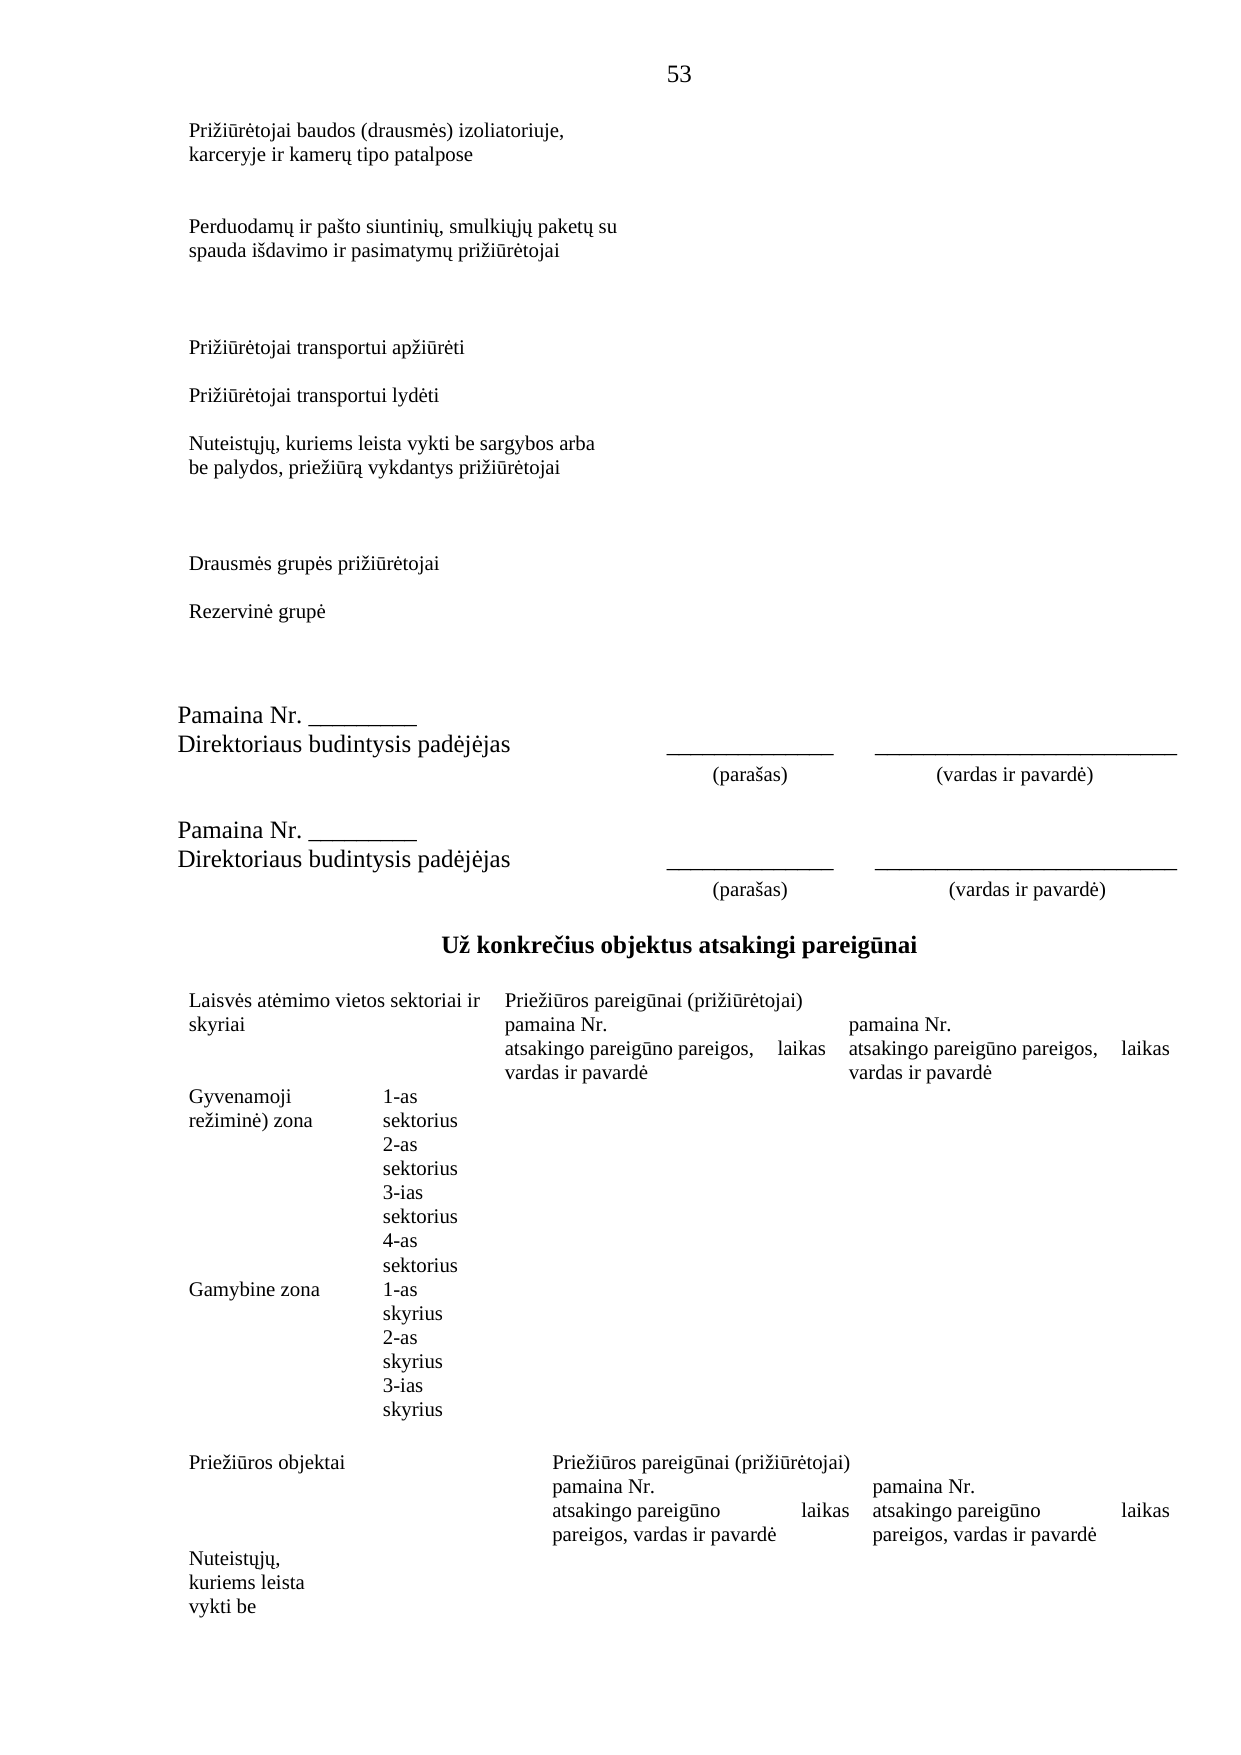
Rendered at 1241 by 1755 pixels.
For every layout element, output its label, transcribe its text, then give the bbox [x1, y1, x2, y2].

table_cell [629, 311, 753, 335]
table_cell [1110, 1229, 1181, 1277]
table_cell [629, 551, 753, 575]
table_cell Perduodamų ir pašto siuntinių, smulkiųjų paketų su spauda išdavimo ir pasimatymų prižiūrėtojai [177, 214, 629, 335]
table_cell [753, 599, 905, 623]
table_cell pamaina Nr. [837, 1012, 1181, 1036]
text Direktoriaus budintysis padėjėjas [177, 729, 1181, 758]
table_cell [766, 1325, 837, 1373]
table_cell [861, 1546, 1110, 1570]
table_cell atsakingo pareigūno pareigos, vardas ir pavardė [493, 1036, 766, 1084]
table_cell pamaina Nr. [493, 1012, 837, 1036]
table_cell pamaina Nr. [541, 1474, 861, 1498]
table_cell [766, 1084, 837, 1132]
table_cell [753, 383, 905, 407]
table_cell [629, 359, 753, 383]
table_cell [905, 479, 1029, 503]
table_cell [1029, 335, 1181, 359]
table_cell [345, 1594, 541, 1618]
table_cell [629, 239, 753, 262]
table_cell [177, 1180, 371, 1277]
table_cell [1110, 1546, 1181, 1570]
text (parašas) (vardas ir pavardė) [177, 758, 1181, 787]
table_cell [753, 335, 905, 359]
table_cell [629, 214, 753, 238]
table_cell [629, 407, 753, 431]
table_cell [905, 527, 1029, 551]
table_cell Prižiūrėtojai baudos (drausmės) izoliatoriuje, karceryje ir kamerų tipo patalpose [177, 118, 629, 214]
table_cell [753, 214, 905, 238]
table_cell [493, 1373, 766, 1421]
table_cell [905, 431, 1029, 455]
table_cell [629, 287, 753, 311]
table_cell [1110, 1325, 1181, 1373]
table_cell [905, 335, 1029, 359]
table_cell atsakingo pareigūno pareigos, vardas ir pavardė [861, 1498, 1110, 1546]
table_cell Rezervinė grupė [177, 599, 629, 672]
table_header Priežiūros pareigūnai (prižiūrėtojai) [493, 988, 1181, 1012]
table_cell [753, 648, 905, 672]
table_cell [905, 503, 1029, 527]
table_cell [1029, 359, 1181, 383]
table_cell [1029, 263, 1181, 287]
table_cell [753, 287, 905, 311]
table_cell [766, 1229, 837, 1277]
table_cell [905, 383, 1029, 407]
table_cell 3-ias sektorius [371, 1180, 493, 1228]
table_cell [629, 431, 753, 455]
table_cell [753, 359, 905, 383]
table_cell [905, 551, 1029, 575]
table_cell [1029, 239, 1181, 262]
table_cell [629, 503, 753, 527]
table_cell Gyvenamoji režiminė) zona [177, 1084, 371, 1180]
table_cell [753, 190, 905, 214]
table_cell [766, 1373, 837, 1421]
table_cell [905, 287, 1029, 311]
table_cell [905, 118, 1029, 142]
table_cell [1110, 1084, 1181, 1132]
table_cell [753, 551, 905, 575]
table_cell [766, 1277, 837, 1325]
table_cell [837, 1132, 1110, 1180]
table_cell [1029, 142, 1181, 166]
table_cell [753, 263, 905, 287]
table_cell [753, 311, 905, 335]
table_cell [493, 1180, 766, 1228]
table_cell Nuteistųjų, kuriems leista vykti be sargybos arba be palydos, priežiūrą vykdantys prižiūrėtojai [177, 431, 629, 551]
table_cell [1029, 455, 1181, 479]
table_header Priežiūros pareigūnai (prižiūrėtojai) [541, 1450, 1181, 1474]
table_cell [629, 575, 753, 599]
table_cell [790, 1570, 861, 1594]
table_cell [905, 648, 1029, 672]
table_cell [1110, 1594, 1181, 1618]
table_cell [837, 1180, 1110, 1228]
table_cell [541, 1594, 790, 1618]
table_cell [861, 1570, 1110, 1594]
table_cell [861, 1594, 1110, 1618]
table_cell [753, 407, 905, 431]
table_cell [905, 142, 1029, 166]
table_cell [629, 383, 753, 407]
table_cell [629, 142, 753, 166]
table_cell [345, 1546, 541, 1570]
table_cell [905, 455, 1029, 479]
table_cell [753, 455, 905, 479]
table_cell [493, 1277, 766, 1325]
table_cell [1029, 479, 1181, 503]
table_cell Gamybine zona [177, 1277, 371, 1421]
table_cell [629, 479, 753, 503]
table_cell [1029, 190, 1181, 214]
table_cell [905, 214, 1029, 238]
table_cell 3-ias skyrius [371, 1373, 493, 1421]
table_cell [905, 190, 1029, 214]
table_cell [905, 599, 1029, 623]
table_cell [629, 599, 753, 623]
table_cell laikas [790, 1498, 861, 1546]
table_cell [790, 1594, 861, 1618]
table_cell laikas [1110, 1036, 1181, 1084]
table_cell [837, 1084, 1110, 1132]
table_cell [629, 527, 753, 551]
table_cell [629, 455, 753, 479]
text Direktoriaus budintysis padėjėjas [177, 844, 1181, 873]
table_cell [1029, 503, 1181, 527]
table_cell [905, 575, 1029, 599]
table_cell [905, 166, 1029, 190]
table_cell [753, 527, 905, 551]
table_cell [753, 503, 905, 527]
table_cell 2-as skyrius [371, 1325, 493, 1373]
table_cell [905, 407, 1029, 431]
text Pamaina Nr. [177, 815, 1181, 844]
table_cell 2-as sektorius [371, 1132, 493, 1180]
table_cell [1110, 1180, 1181, 1228]
table_cell [1029, 431, 1181, 455]
table_cell [753, 479, 905, 503]
table_cell [1110, 1132, 1181, 1180]
table_header Laisvės atėmimo vietos sektoriai ir skyriai [177, 988, 493, 1084]
table_cell [837, 1229, 1110, 1277]
text (parašas) (vardas ir pavardė) [177, 873, 1181, 902]
table_cell [753, 239, 905, 262]
table_cell [541, 1546, 790, 1570]
table_cell Prižiūrėtojai transportui apžiūrėti [177, 335, 629, 383]
table_cell [905, 624, 1029, 647]
text Pamaina Nr. [177, 700, 1181, 729]
table_cell atsakingo pareigūno pareigos, vardas ir pavardė [541, 1498, 790, 1546]
table_cell [753, 142, 905, 166]
table_cell [905, 311, 1029, 335]
table_cell Nuteistųjų, kuriems leista vykti be [177, 1546, 345, 1618]
table_cell Prižiūrėtojai transportui lydėti [177, 383, 629, 431]
table_cell [345, 1570, 541, 1594]
table_cell [493, 1132, 766, 1180]
table_cell [1110, 1277, 1181, 1325]
table_cell [1029, 527, 1181, 551]
table_cell [837, 1373, 1110, 1421]
table_cell [905, 359, 1029, 383]
table_cell [766, 1132, 837, 1180]
table_cell [629, 648, 753, 672]
table_cell 1-as sektorius [371, 1084, 493, 1132]
table_cell [493, 1084, 766, 1132]
table_cell [837, 1325, 1110, 1373]
table_cell [1029, 407, 1181, 431]
table_cell 4-as sektorius [371, 1229, 493, 1277]
table_cell atsakingo pareigūno pareigos, vardas ir pavardė [837, 1036, 1110, 1084]
table_cell [905, 263, 1029, 287]
table_cell [629, 335, 753, 359]
table_cell [1029, 624, 1181, 647]
table_cell [1029, 214, 1181, 238]
table_cell [1029, 575, 1181, 599]
table_cell laikas [766, 1036, 837, 1084]
table_cell [753, 575, 905, 599]
table_cell 1-as skyrius [371, 1277, 493, 1325]
table_cell [629, 118, 753, 142]
table_cell laikas [1110, 1498, 1181, 1546]
table_cell [1029, 311, 1181, 335]
table_cell Drausmės grupės prižiūrėtojai [177, 551, 629, 599]
table_header Priežiūros objektai [177, 1450, 541, 1546]
table_cell [1029, 551, 1181, 575]
table_cell [1110, 1373, 1181, 1421]
table_cell [837, 1277, 1110, 1325]
table_cell [753, 624, 905, 647]
table_cell [493, 1229, 766, 1277]
table_cell [629, 166, 753, 190]
table_cell [753, 118, 905, 142]
table_cell [629, 624, 753, 647]
table_cell [1029, 166, 1181, 190]
table_cell pamaina Nr. [861, 1474, 1181, 1498]
table_cell [753, 431, 905, 455]
table_cell [1029, 599, 1181, 623]
table_cell [790, 1546, 861, 1570]
table_cell [1029, 383, 1181, 407]
table_cell [541, 1570, 790, 1594]
table_cell [1029, 287, 1181, 311]
table_cell [753, 166, 905, 190]
table_cell [629, 190, 753, 214]
table_cell [766, 1180, 837, 1228]
table_cell [1029, 648, 1181, 672]
text Už konkrečius objektus atsakingi pareigūnai [177, 930, 1181, 959]
table_cell [629, 263, 753, 287]
table_cell [1029, 118, 1181, 142]
table_cell [1110, 1570, 1181, 1594]
table_cell [905, 239, 1029, 262]
table_cell [493, 1325, 766, 1373]
